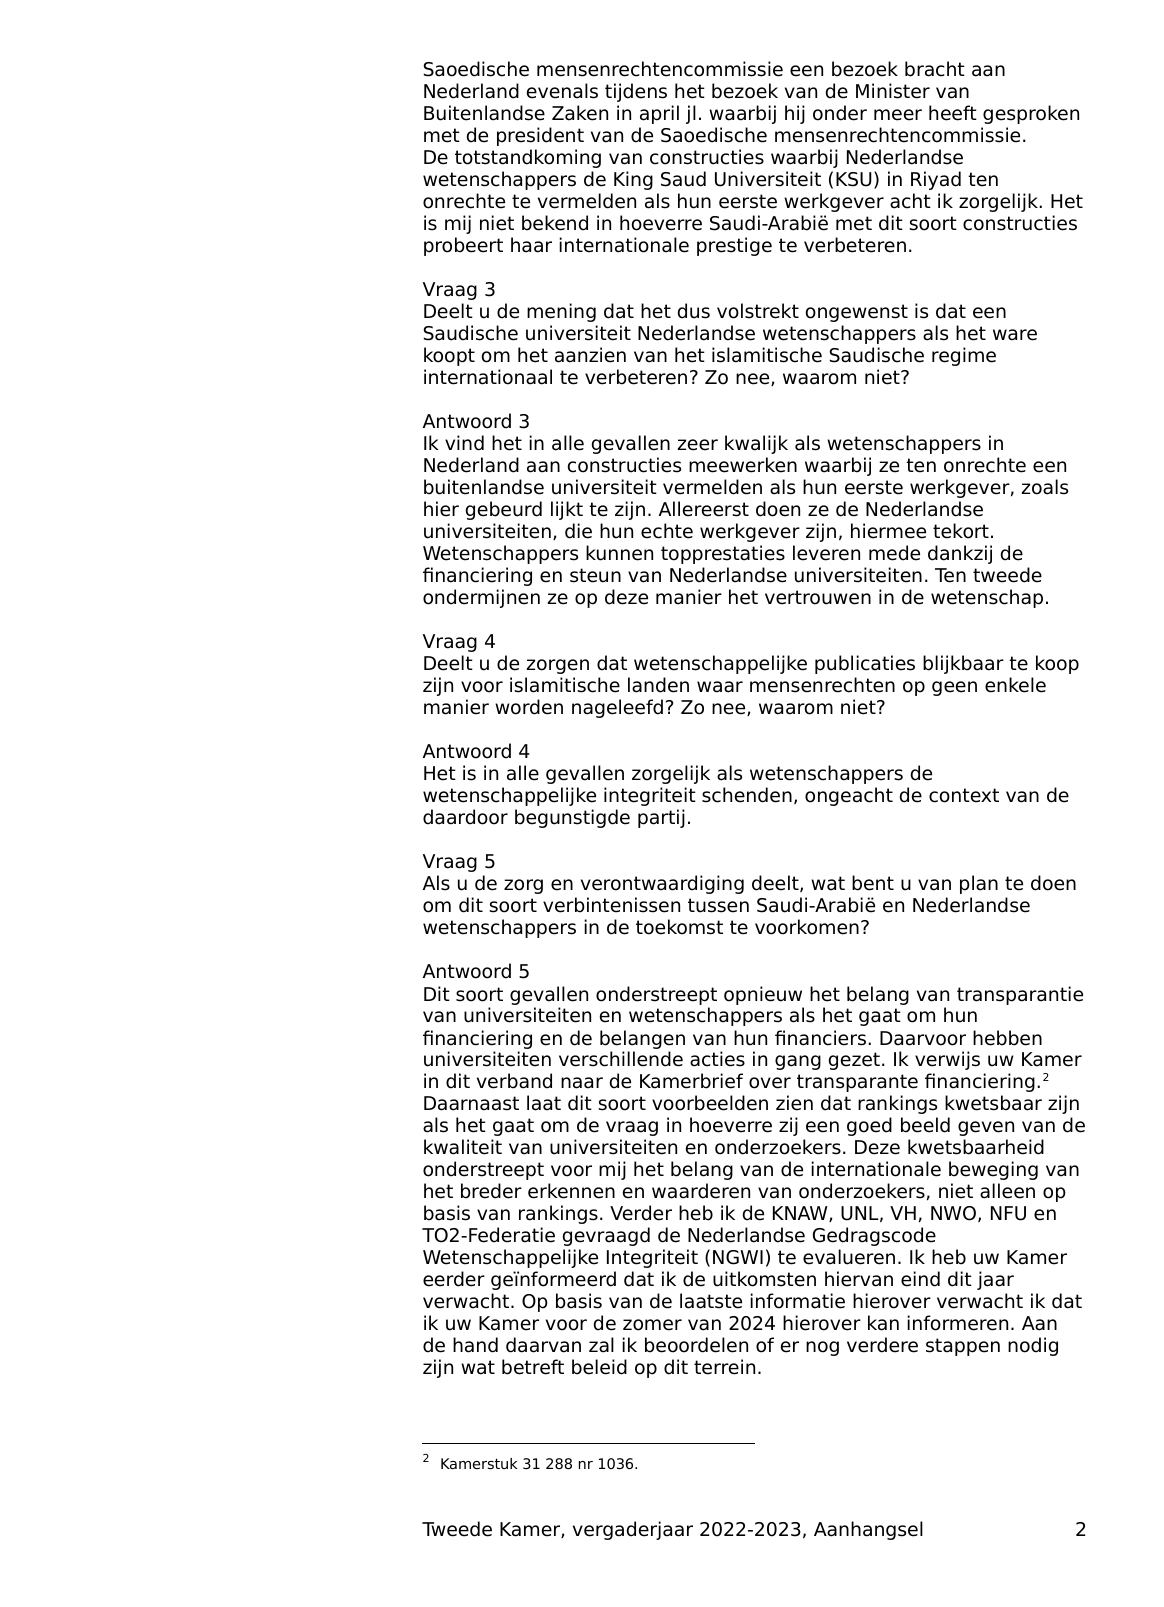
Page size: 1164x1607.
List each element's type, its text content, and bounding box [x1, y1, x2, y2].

text Het is in alle gevallen zorgelijk als wetenschappers de wetenschappelijke integriteit schenden, ongeacht de context van de daardoor begunstigde partij. [422, 763, 1087, 829]
text Vraag 4 [422, 631, 1087, 653]
text De totstandkoming van constructies waarbij Nederlandse wetenschappers de King Saud Universiteit (KSU) in Riyad ten onrechte te vermelden als hun eerste werkgever acht ik zorgelijk. Het is mij niet bekend in hoeverre Saudi-Arabië met dit soort constructies probeert haar internationale prestige te verbeteren. [422, 147, 1087, 257]
text Als u de zorg en verontwaardiging deelt, wat bent u van plan te doen om dit soort verbintenissen tussen Saudi-Arabië en Nederlandse wetenschappers in de toekomst te voorkomen? [422, 873, 1087, 939]
text Antwoord 3 [422, 411, 1087, 433]
text Vraag 3 [422, 279, 1087, 301]
text Deelt u de zorgen dat wetenschappelijke publicaties blijkbaar te koop zijn voor islamitische landen waar mensenrechten op geen enkele manier worden nageleefd? Zo nee, waarom niet? [422, 653, 1087, 719]
text Antwoord 5 [422, 961, 1087, 983]
text Deelt u de mening dat het dus volstrekt ongewenst is dat een Saudische universiteit Nederlandse wetenschappers als het ware koopt om het aanzien van het islamitische Saudische regime internationaal te verbeteren? Zo nee, waarom niet? [422, 301, 1087, 389]
text Dit soort gevallen onderstreept opnieuw het belang van transparantie van universiteiten en wetenschappers als het gaat om hun financiering en de belangen van hun financiers. Daarvoor hebben universiteiten verschillende acties in gang gezet. Ik verwijs uw Kamer in dit verband naar de Kamerbrief over transparante financiering. Daarnaast laat dit soort voorbeelden zien dat rankings kwetsbaar zijn als het gaat om de vraag in hoeverre zij een goed beeld geven van de kwaliteit van universiteiten en onderzoekers. Deze kwetsbaarheid onderstreept voor mij het belang van de internationale beweging van het breder erkennen en waarderen van onderzoekers, niet alleen op basis van rankings. Verder heb ik de KNAW, UNL, VH, NWO, NFU en TO2-Federatie gevraagd de Nederlandse Gedragscode Wetenschappelijke Integriteit (NGWI) te evalueren. Ik heb uw Kamer eerder geïnformeerd dat ik de uitkomsten hiervan eind dit jaar verwacht. Op basis van de laatste informatie hierover verwacht ik dat ik uw Kamer voor de zomer van 2024 hierover kan informeren. Aan de hand daarvan zal ik beoordelen of er nog verdere stappen nodig zijn wat betreft beleid op dit terrein. [422, 983, 1087, 1379]
text Ik vind het in alle gevallen zeer kwalijk als wetenschappers in Nederland aan constructies meewerken waarbij ze ten onrechte een buitenlandse universiteit vermelden als hun eerste werkgever, zoals hier gebeurd lijkt te zijn. Allereerst doen ze de Nederlandse universiteiten, die hun echte werkgever zijn, hiermee tekort. Wetenschappers kunnen topprestaties leveren mede dankzij de financiering en steun van Nederlandse universiteiten. Ten tweede ondermijnen ze op deze manier het vertrouwen in de wetenschap. [422, 433, 1087, 609]
text Vraag 5 [422, 851, 1087, 873]
text Kamerstuk 31 288 nr 1036. [422, 1452, 1087, 1474]
text Antwoord 4 [422, 741, 1087, 763]
text Saoedische mensenrechtencommissie een bezoek bracht aan Nederland evenals tijdens het bezoek van de Minister van Buitenlandse Zaken in april jl. waarbij hij onder meer heeft gesproken met de president van de Saoedische mensenrechtencommissie. [422, 59, 1087, 147]
